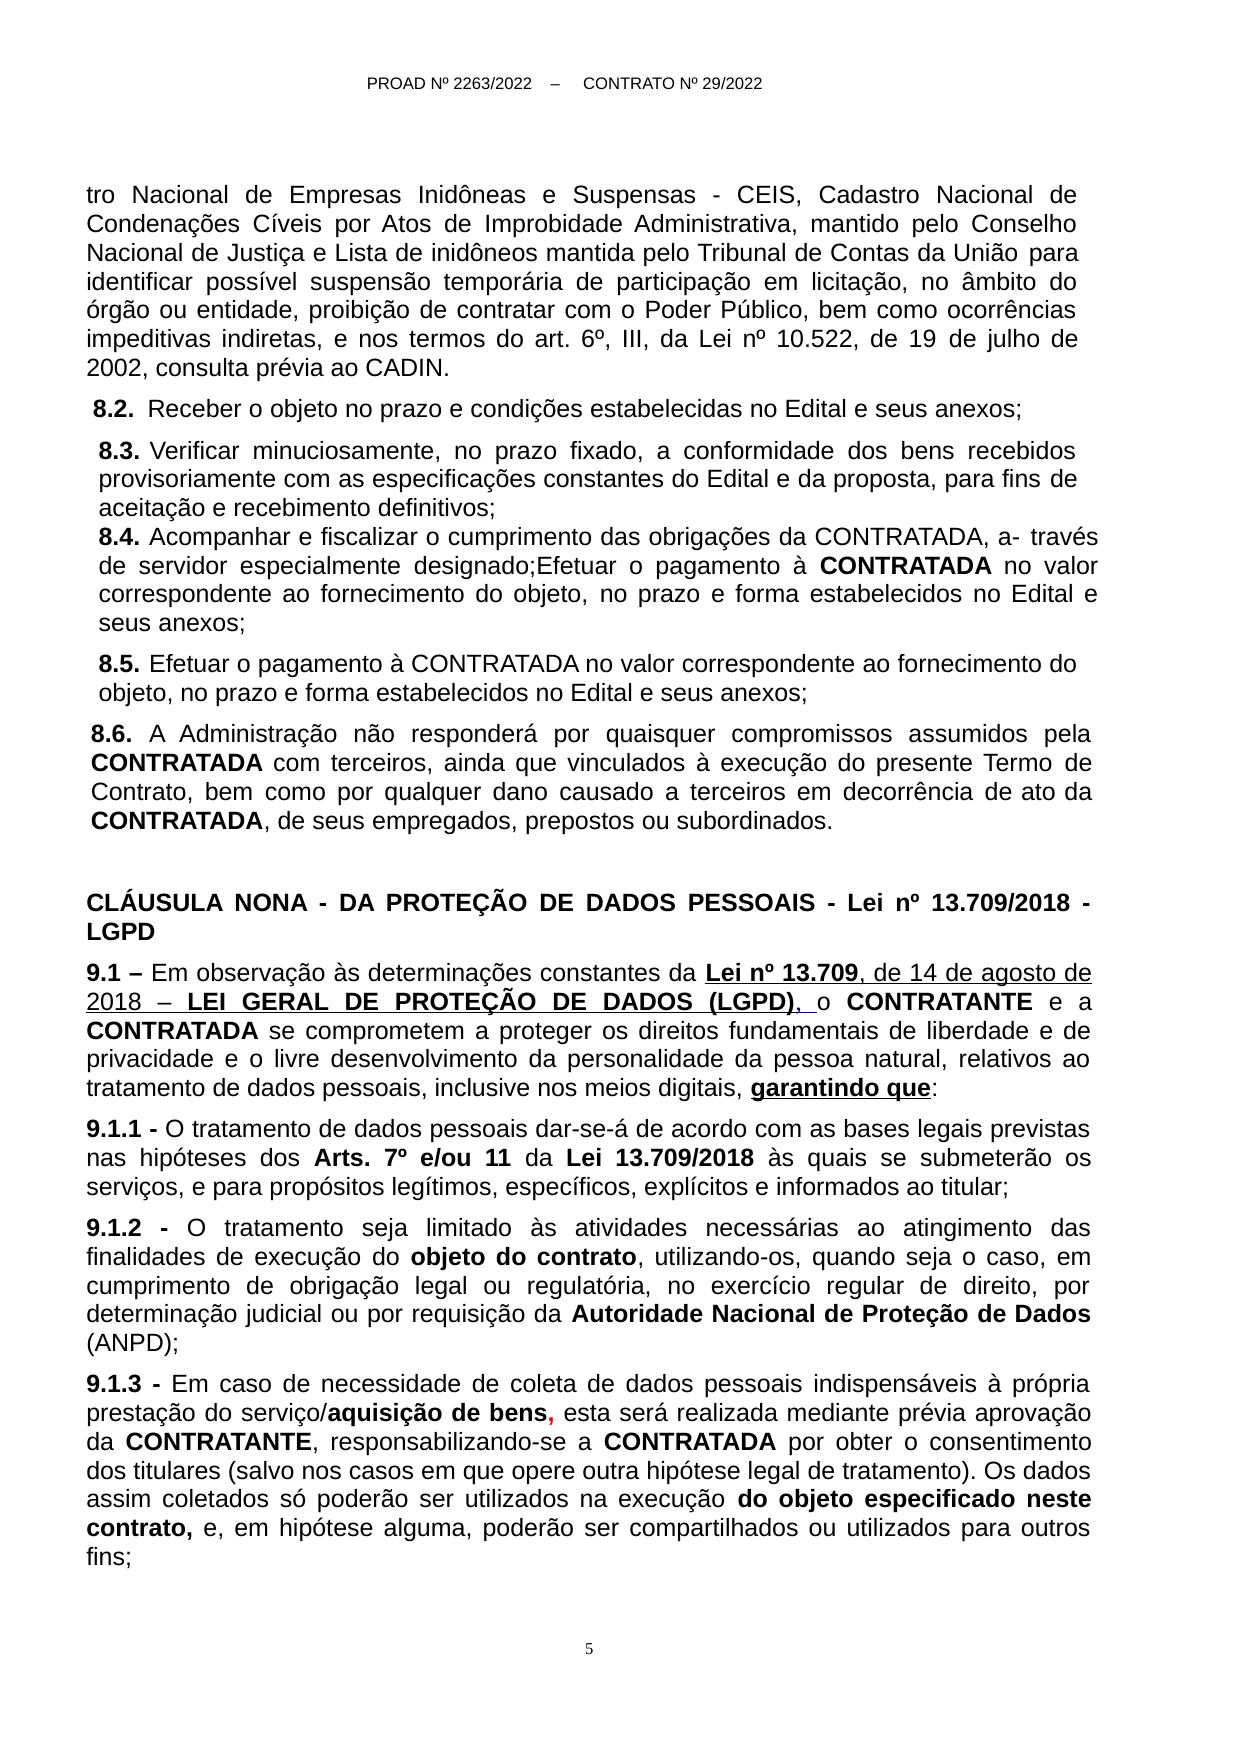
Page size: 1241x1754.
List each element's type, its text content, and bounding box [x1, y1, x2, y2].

text CLÁUSULA NONA - DA PROTEÇÃO DE DADOS PESSOAIS - Lei nº 13.709/2018 - LGPD [86, 888, 1092, 946]
list A Administração não responderá por quaisquer compromissos assumidos pela CONTRATADA com terceiros, ainda que vinculados à execução do presente Termo de Contrato, bem como por qualquer dano causado a terceiros em decorrência de ato da CONTRATADA, de seus empregados, prepostos ou subordinados. [91, 719, 1092, 834]
list Verificar minuciosamente, no prazo fixado, a conformidade dos bens recebidos provisoriamente com as especificações constantes do Edital e da proposta, para fins de aceitação e recebimento definitivos; [98, 436, 1077, 522]
text 9.1.2 - O tratamento seja limitado às atividades necessárias ao atingimento das finalidades de execução do objeto do contrato, utilizando-os, quando seja o caso, em cumprimento de obrigação legal ou regulatória, no exercício regular de direito, por determinação judicial ou por requisição da Autoridade Nacional de Proteção de Dados (ANPD); [86, 1213, 1092, 1357]
text 9.1 – Em observação às determinações constantes da Lei nº 13.709, de 14 de agosto de 2018 – LEI GERAL DE PROTEÇÃO DE DADOS (LGPD), o CONTRATANTE e a CONTRATADA se comprometem a proteger os direitos fundamentais de liberdade e de privacidade e o livre desenvolvimento da personalidade da pessoa natural, relativos ao tratamento de dados pessoais, inclusive nos meios digitais, garantindo que: [86, 958, 1092, 1102]
list Acompanhar e fiscalizar o cumprimento das obrigações da CONTRATADA, a- través de servidor especialmente designado;Efetuar o pagamento à CONTRATADA no valor correspondente ao fornecimento do objeto, no prazo e forma estabelecidos no Edital e seus anexos; [98, 522, 1098, 637]
text 9.1.1 - O tratamento de dados pessoais dar-se-á de acordo com as bases legais previstas nas hipóteses dos Arts. 7º e/ou 11 da Lei 13.709/2018 às quais se submeterão os serviços, e para propósitos legítimos, específicos, explícitos e informados ao titular; [86, 1114, 1092, 1201]
list tro Nacional de Empresas Inidôneas e Suspensas - CEIS, Cadastro Nacional de Condenações Cíveis por Atos de Improbidade Administrativa, mantido pelo Conselho Nacional de Justiça e Lista de inidôneos mantida pelo Tribunal de Contas da União para identificar possível suspensão temporária de participação em licitação, no âmbito do órgão ou entidade, proibição de contratar com o Poder Público, bem como ocorrências impeditivas indiretas, e nos termos do art. 6º, III, da Lei nº 10.522, de 19 de julho de 2002, consulta prévia ao CADIN. [86, 181, 1079, 382]
list Efetuar o pagamento à CONTRATADA no valor correspondente ao fornecimento do objeto, no prazo e forma estabelecidos no Edital e seus anexos; [98, 649, 1078, 707]
list Receber o objeto no prazo e condições estabelecidas no Edital e seus anexos; [93, 394, 1092, 423]
text 9.1.3 - Em caso de necessidade de coleta de dados pessoais indispensáveis à própria prestação do serviço/aquisição de bens, esta será realizada mediante prévia aprovação da CONTRATANTE, responsabilizando-se a CONTRATADA por obter o consentimento dos titulares (salvo nos casos em que opere outra hipótese legal de tratamento). Os dados assim coletados só poderão ser utilizados na execução do objeto especificado neste contrato, e, em hipótese alguma, poderão ser compartilhados ou utilizados para outros fins; [86, 1369, 1092, 1571]
